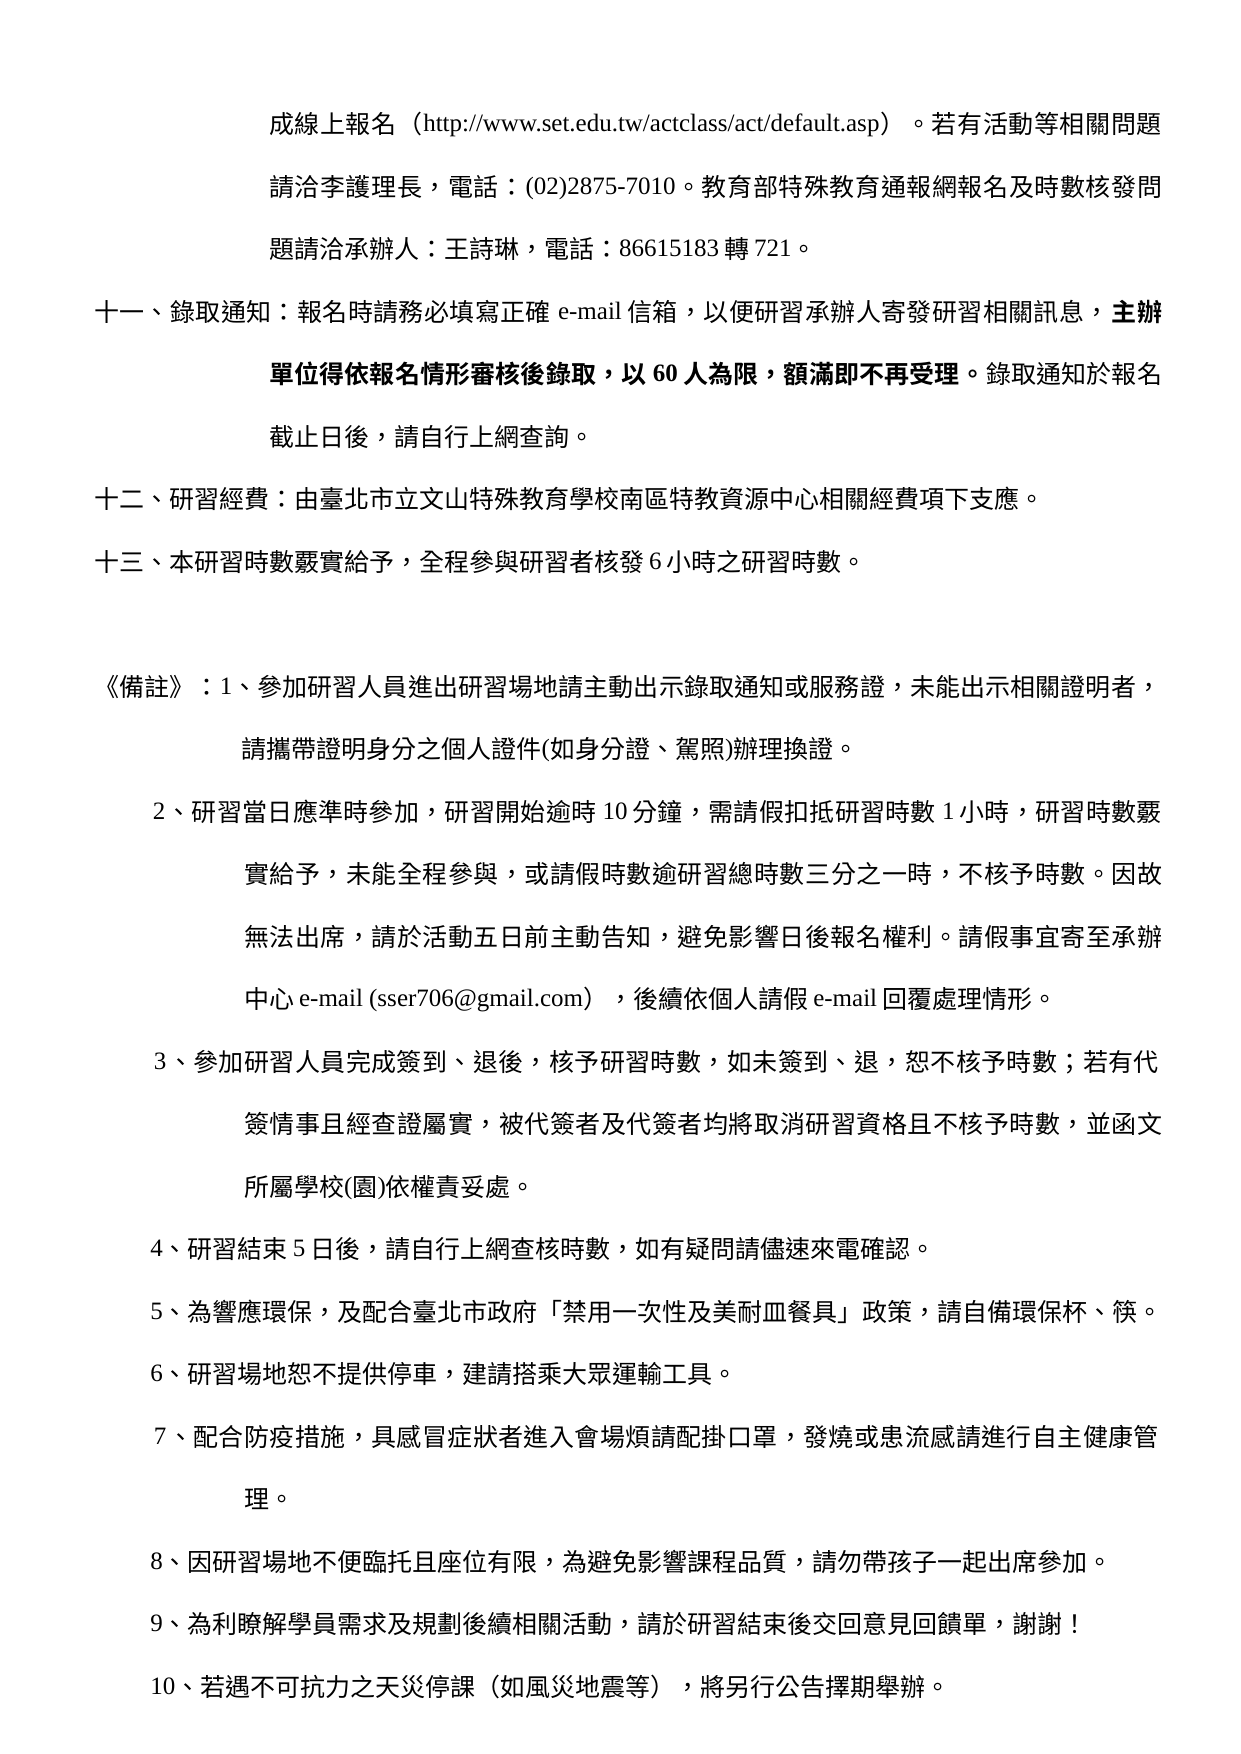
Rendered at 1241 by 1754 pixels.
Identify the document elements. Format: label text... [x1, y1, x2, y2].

text 十一、錄取通知：報名時請務必填寫正確e-mail信箱，以便研習承辦人寄發研習相關訊息，主辦單位得依報名情形審核後錄取，以60人為限，額滿即不再受理。錄取通知於報名截止日後，請自行上網查詢。 [94, 269, 1162, 456]
text 4、研習結束5日後，請自行上網查核時數，如有疑問請儘速來電確認。 [94, 1206, 1162, 1269]
text 3、參加研習人員完成簽到、退後，核予研習時數，如未簽到、退，恕不核予時數；若有代簽情事且經查證屬實，被代簽者及代簽者均將取消研習資格且不核予時數，並函文所屬學校(園)依權責妥處。 [94, 1019, 1162, 1206]
text 十二、研習經費：由臺北市立文山特殊教育學校南區特教資源中心相關經費項下支應。 [94, 456, 1162, 519]
text 十三、本研習時數覈實給予，全程參與研習者核發6小時之研習時數。 [94, 519, 1162, 581]
text 10、若遇不可抗力之天災停課（如風災地震等），將另行公告擇期舉辦。 [94, 1644, 1162, 1706]
text 成線上報名（http://www.set.edu.tw/actclass/act/default.asp）。若有活動等相關問題請洽李護理長，電話：(02)2875-7010。教育部特殊教育通報網報名及時數核發問題請洽承辦人：王詩琳，電話：86615183轉721。 [94, 81, 1162, 269]
text 9、為利瞭解學員需求及規劃後續相關活動，請於研習結束後交回意見回饋單，謝謝！ [94, 1581, 1162, 1644]
text 7、配合防疫措施，具感冒症狀者進入會場煩請配掛口罩，發燒或患流感請進行自主健康管理。 [94, 1394, 1162, 1519]
text 5、為響應環保，及配合臺北市政府「禁用一次性及美耐皿餐具」政策，請自備環保杯、筷。 [94, 1269, 1162, 1331]
text 8、因研習場地不便臨托且座位有限，為避免影響課程品質，請勿帶孩子一起出席參加。 [94, 1519, 1162, 1581]
text 《備註》：1、參加研習人員進出研習場地請主動出示錄取通知或服務證，未能出示相關證明者，請攜帶證明身分之個人證件(如身分證、駕照)辦理換證。 [94, 644, 1162, 769]
text 2、研習當日應準時參加，研習開始逾時10分鐘，需請假扣抵研習時數1小時，研習時數覈實給予，未能全程參與，或請假時數逾研習總時數三分之一時，不核予時數。因故無法出席，請於活動五日前主動告知，避免影響日後報名權利。請假事宜寄至承辦中心e-mail (sser706@gmail.com），後續依個人請假e-mail回覆處理情形。 [94, 769, 1162, 1019]
text 6、研習場地恕不提供停車，建請搭乘大眾運輸工具。 [94, 1331, 1162, 1394]
